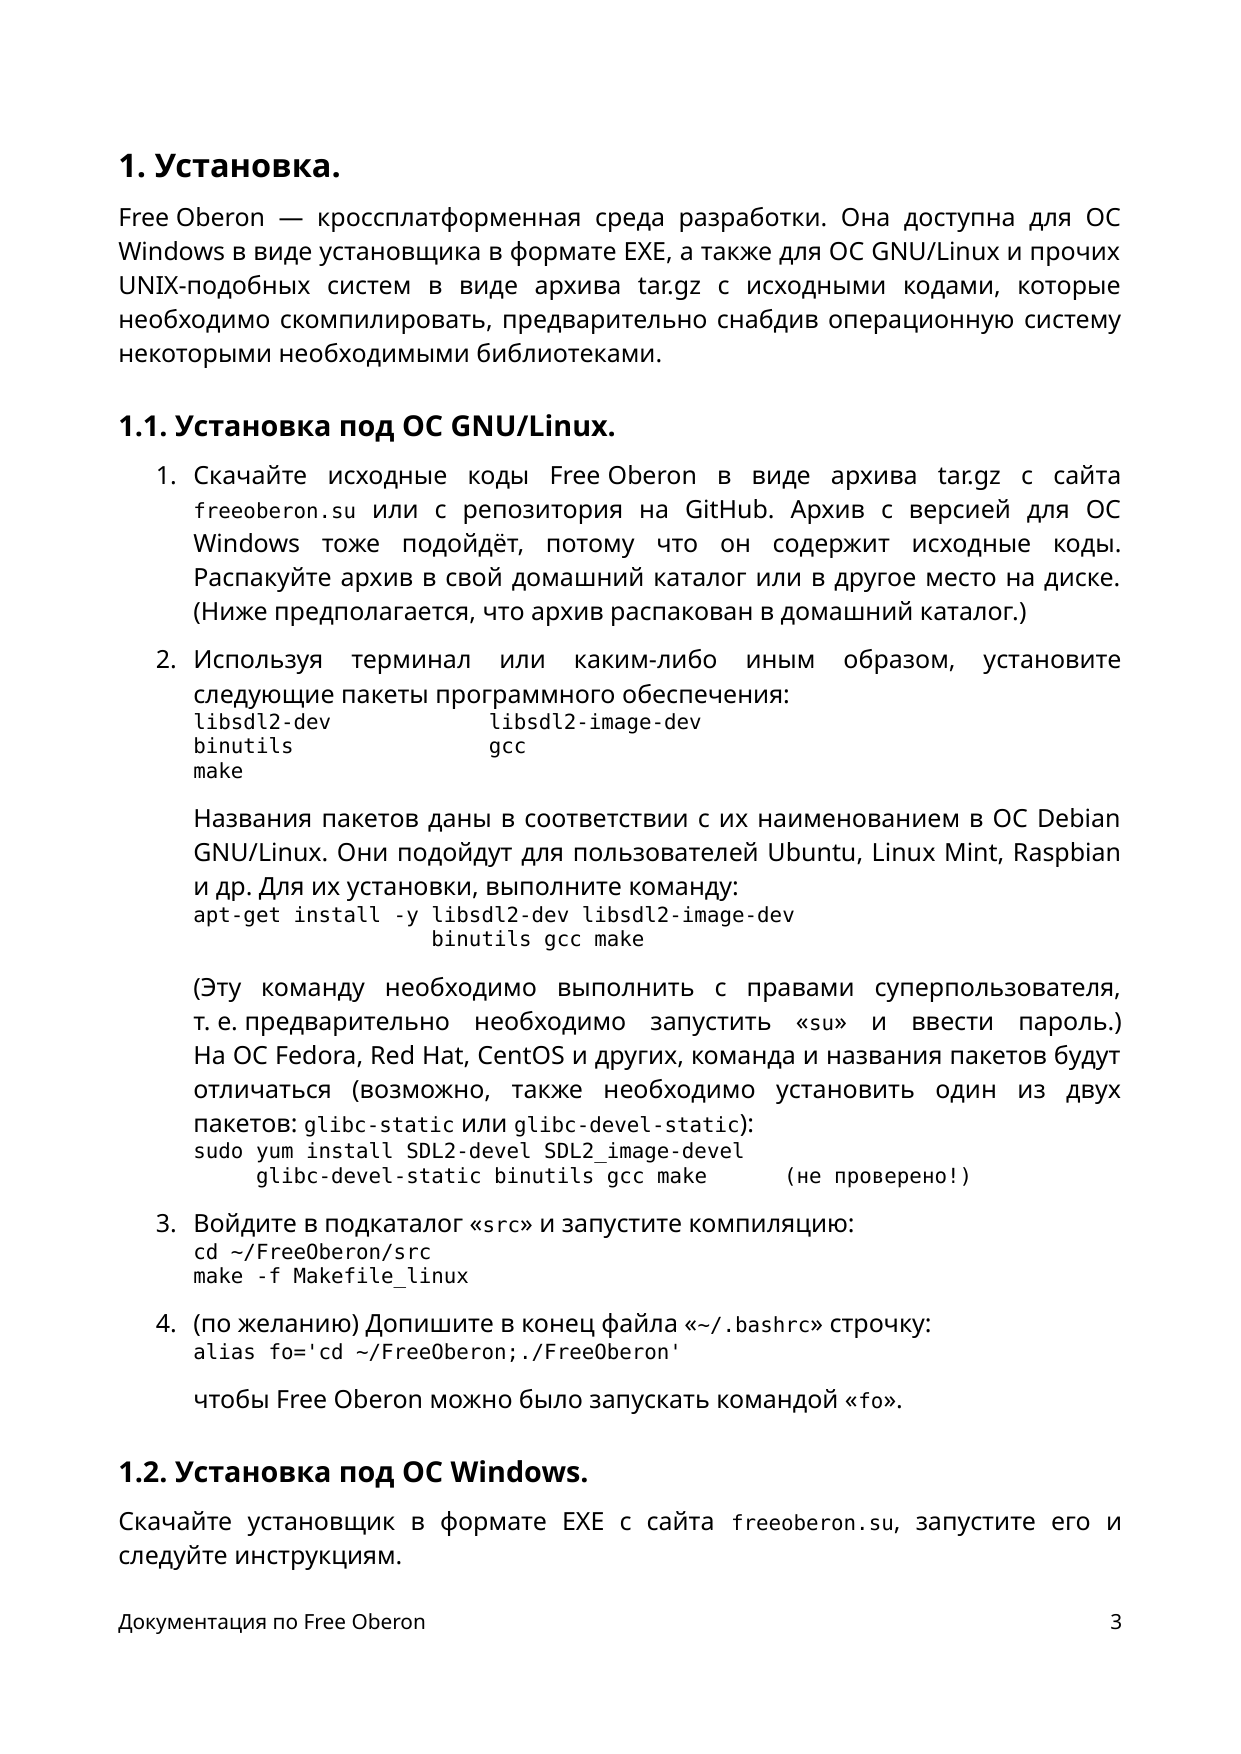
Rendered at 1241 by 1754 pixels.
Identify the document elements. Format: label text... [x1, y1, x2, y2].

list (Эту команду необходимо выполнить с правами суперпользователя, т. е. предварительно необходимо запустить «su» и ввести пароль.) На ОС Fedora, Red Hat, CentOS и других, команда и названия пакетов будут отличаться (возможно, также необходимо установить один из двух пакетов: glibc-static или glibc-devel-static): [156, 969, 1122, 1139]
subtitle 1. Установка. [118, 143, 1122, 187]
list Используя терминал или каким-либо иным образом, установите следующие пакеты программного обеспечения: [156, 642, 1122, 710]
list чтобы Free Oberon можно было запускать командой «fo». [156, 1382, 1122, 1416]
list alias fo='cd ~/FreeOberon;./FreeOberon' [156, 1340, 1122, 1364]
list apt-get install -y libsdl2-dev libsdl2-image-dev binutils gcc make [156, 903, 1122, 952]
list sudo yum install SDL2-devel SDL2_image-devel glibc-devel-static binutils gcc make (не проверено!) [156, 1139, 1122, 1188]
list (по желанию) Допишите в конец файла «~/.bashrc» строчку: [156, 1306, 1122, 1340]
list Скачайте исходные коды Free Oberon в виде архива tar.gz с сайта freeoberon.su или с репозитория на GitHub. Архив с версией для ОС Windows тоже подойдёт, потому что он содержит исходные коды. Распакуйте архив в свой домашний каталог или в другое место на диске. (Ниже предполагается, что архив распакован в домашний каталог.) [156, 457, 1122, 628]
list cd ~/FreeOberon/src make -f Makefile_linux [156, 1240, 1122, 1288]
subtitle 1.2. Установка под ОС Windows. [118, 1452, 1122, 1491]
list Названия пакетов даны в соответствии с их наименованием в ОС Debian GNU/Linux. Они подойдут для пользователей Ubuntu, Linux Mint, Raspbian и др. Для их установки, выполните команду: [156, 801, 1122, 903]
text Free Oberon — кроссплатформенная среда разработки. Она доступна для ОС Windows в виде установщика в формате EXE, а также для ОС GNU/Linux и прочих UNIX-подобных систем в виде архива tar.gz с исходными кодами, которые необходимо скомпилировать, предварительно снабдив операционную систему некоторыми необходимыми библиотеками. [118, 200, 1122, 370]
list libsdl2-dev libsdl2-image-dev binutils gcc make [156, 710, 1122, 783]
text Скачайте установщик в формате EXE с сайта freeoberon.su, запустите его и следуйте инструкциям. [118, 1503, 1122, 1571]
subtitle 1.1. Установка под ОС GNU/Linux. [118, 406, 1122, 445]
list Войдите в подкаталог «src» и запустите компиляцию: [156, 1206, 1122, 1240]
